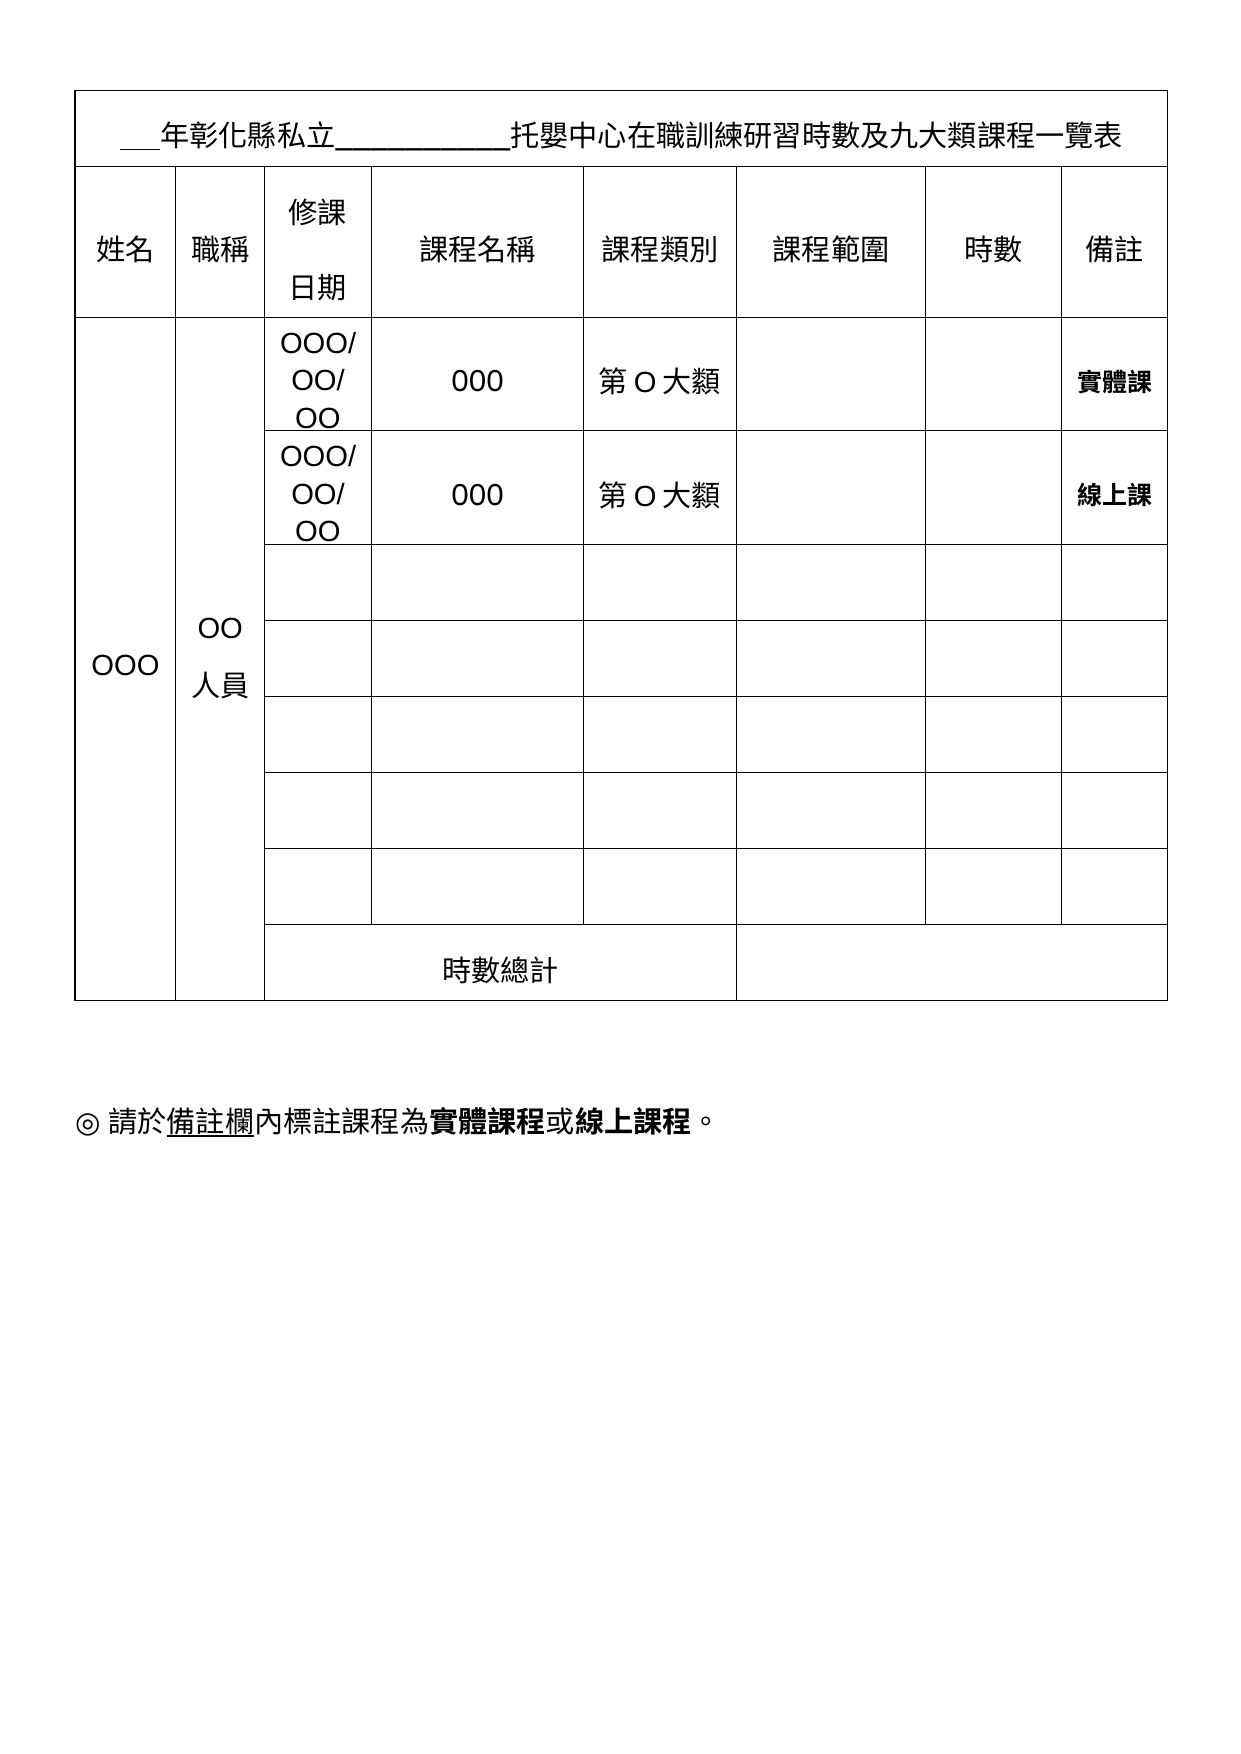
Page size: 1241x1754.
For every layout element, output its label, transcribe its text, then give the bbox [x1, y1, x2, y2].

table_cell [1062, 621, 1167, 696]
table_cell [584, 621, 736, 696]
table_cell [265, 697, 371, 772]
table_cell [737, 431, 925, 544]
table_cell OOO/OO/OO [265, 431, 371, 544]
table_cell OOO [76, 318, 175, 1000]
table_cell 實體課 [1062, 318, 1167, 430]
table_cell [737, 849, 925, 924]
table_cell 備註 [1062, 167, 1167, 317]
table_cell [1062, 545, 1167, 620]
table_cell 課程範圍 [737, 167, 925, 317]
table_cell [1062, 849, 1167, 924]
table_cell [265, 621, 371, 696]
table_cell 時數 [926, 167, 1061, 317]
table_cell [584, 773, 736, 848]
table_cell [737, 697, 925, 772]
table_cell 修課日期 [265, 167, 371, 317]
table_cell [372, 697, 583, 772]
table_cell 第O大纇 [584, 318, 736, 430]
table_cell OO人員 [176, 318, 264, 1000]
table_cell [1062, 773, 1167, 848]
table_cell 課程名稱 [372, 167, 583, 317]
table_cell [584, 697, 736, 772]
table_cell [926, 621, 1061, 696]
table_cell [265, 849, 371, 924]
table_cell 第O大纇 [584, 431, 736, 544]
table_cell [737, 773, 925, 848]
table_cell 姓名 [76, 167, 175, 317]
table_header 年彰化縣私立__________托嬰中心在職訓練研習時數及九大類課程一覽表 [76, 91, 1167, 166]
table_cell [926, 849, 1061, 924]
table_cell [584, 545, 736, 620]
table_cell [737, 925, 1167, 1000]
table_cell [926, 318, 1061, 430]
table_cell [372, 621, 583, 696]
table_cell [926, 431, 1061, 544]
table_cell [926, 773, 1061, 848]
table_cell [926, 545, 1061, 620]
table_cell 課程類別 [584, 167, 736, 317]
table_cell [584, 849, 736, 924]
table_cell [1062, 697, 1167, 772]
table_cell 時數總計 [265, 925, 736, 1000]
text ◎ 請於備註欄內標註課程為實體課程或線上課程。 [75, 1076, 1165, 1151]
table_cell [737, 545, 925, 620]
table_cell [265, 545, 371, 620]
table_cell [372, 545, 583, 620]
table_cell 線上課 [1062, 431, 1167, 544]
table_cell 職稱 [176, 167, 264, 317]
table_cell OOO [372, 318, 583, 430]
table_cell [737, 621, 925, 696]
table_cell [372, 773, 583, 848]
table_cell [737, 318, 925, 430]
table_cell OOO [372, 431, 583, 544]
table_cell [372, 849, 583, 924]
table_cell OOO/OO/OO [265, 318, 371, 430]
table_cell [265, 773, 371, 848]
table_cell [926, 697, 1061, 772]
